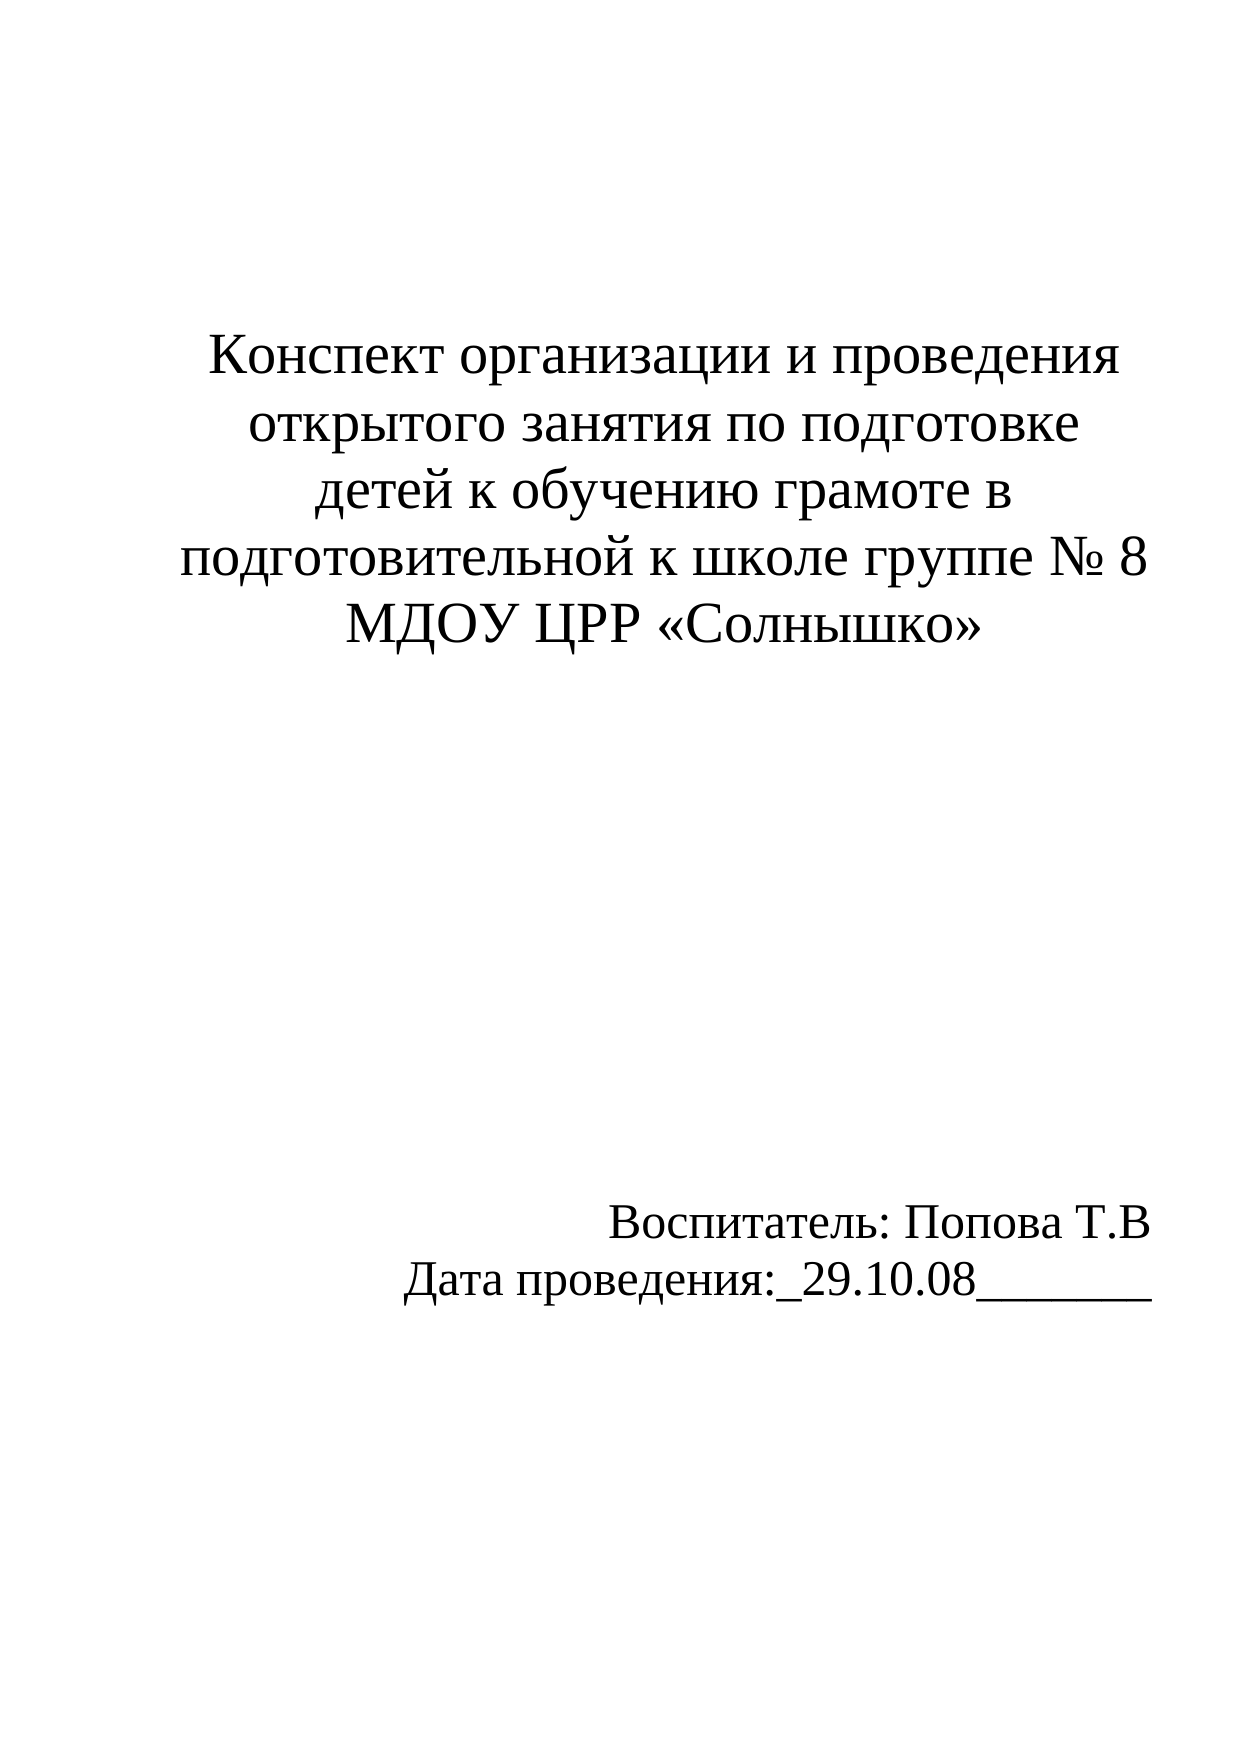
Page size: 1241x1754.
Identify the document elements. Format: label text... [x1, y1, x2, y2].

text Воспитатель: Попова Т.В [177, 1191, 1152, 1249]
text Дата проведения:_29.10.08_______ [177, 1249, 1152, 1306]
text Конспект организации и проведения открытого занятия по подготовке детей к обучению грамоте в подготовительной к школе группе № 8 МДОУ ЦРР «Солнышко» [177, 319, 1152, 655]
